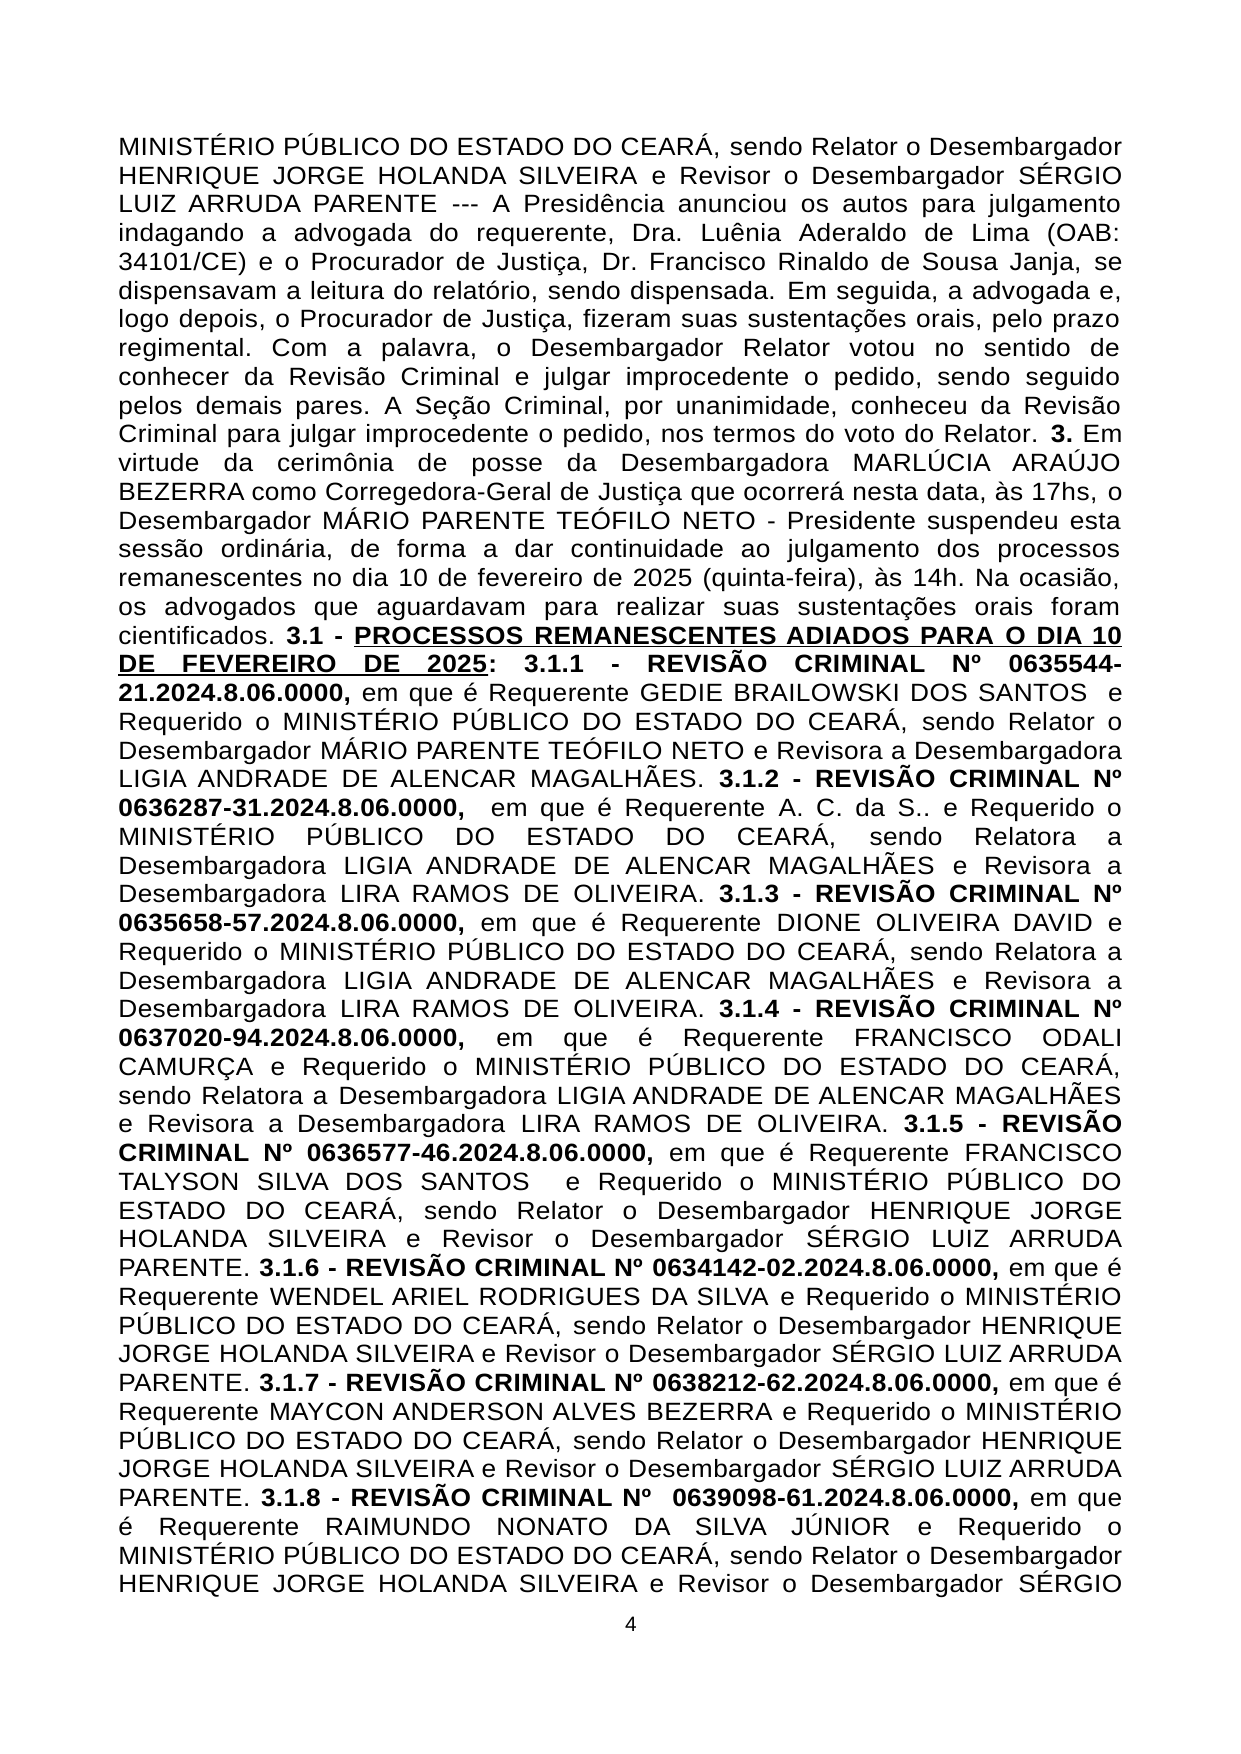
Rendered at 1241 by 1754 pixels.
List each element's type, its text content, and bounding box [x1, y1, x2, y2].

text MINISTÉRIO PÚBLICO DO ESTADO DO CEARÁ, sendo Relator o Desembargador HENRIQUE JORGE HOLANDA SILVEIRA e Revisor o Desembargador SÉRGIO LUIZ ARRUDA PARENTE --- A Presidência anunciou os autos para julgamento indagando a advogada do requerente, Dra. Luênia Aderaldo de Lima (OAB: 34101/CE) e o Procurador de Justiça, Dr. Francisco Rinaldo de Sousa Janja, se dispensavam a leitura do relatório, sendo dispensada. Em seguida, a advogada e, logo depois, o Procurador de Justiça, fizeram suas sustentações orais, pelo prazo regimental. Com a palavra, o Desembargador Relator votou no sentido de conhecer da Revisão Criminal e julgar improcedente o pedido, sendo seguido pelos demais pares. A Seção Criminal, por unanimidade, conheceu da Revisão Criminal para julgar improcedente o pedido, nos termos do voto do Relator. 3. Em virtude da cerimônia de posse da Desembargadora MARLÚCIA ARAÚJO BEZERRA como Corregedora-Geral de Justiça que ocorrerá nesta data, às 17hs, o Desembargador MÁRIO PARENTE TEÓFILO NETO - Presidente suspendeu esta sessão ordinária, de forma a dar continuidade ao julgamento dos processos remanescentes no dia 10 de fevereiro de 2025 (quinta-feira), às 14h. Na ocasião, os advogados que aguardavam para realizar suas sustentações orais foram cientificados. 3.1 - PROCESSOS REMANESCENTES ADIADOS PARA O DIA 10 DE FEVEREIRO DE 2025: 3.1.1 - REVISÃO CRIMINAL Nº 0635544-21.2024.8.06.0000, em que é Requerente GEDIE BRAILOWSKI DOS SANTOS e Requerido o MINISTÉRIO PÚBLICO DO ESTADO DO CEARÁ, sendo Relator o Desembargador MÁRIO PARENTE TEÓFILO NETO e Revisora a Desembargadora LIGIA ANDRADE DE ALENCAR MAGALHÃES. 3.1.2 - REVISÃO CRIMINAL Nº 0636287-31.2024.8.06.0000, em que é Requerente A. C. da S.. e Requerido o MINISTÉRIO PÚBLICO DO ESTADO DO CEARÁ, sendo Relatora a Desembargadora LIGIA ANDRADE DE ALENCAR MAGALHÃES e Revisora a Desembargadora LIRA RAMOS DE OLIVEIRA. 3.1.3 - REVISÃO CRIMINAL Nº 0635658-57.2024.8.06.0000, em que é Requerente DIONE OLIVEIRA DAVID e Requerido o MINISTÉRIO PÚBLICO DO ESTADO DO CEARÁ, sendo Relatora a Desembargadora LIGIA ANDRADE DE ALENCAR MAGALHÃES e Revisora a Desembargadora LIRA RAMOS DE OLIVEIRA. 3.1.4 - REVISÃO CRIMINAL Nº 0637020-94.2024.8.06.0000, em que é Requerente FRANCISCO ODALI CAMURÇA e Requerido o MINISTÉRIO PÚBLICO DO ESTADO DO CEARÁ, sendo Relatora a Desembargadora LIGIA ANDRADE DE ALENCAR MAGALHÃES e Revisora a Desembargadora LIRA RAMOS DE OLIVEIRA. 3.1.5 - REVISÃO CRIMINAL Nº 0636577-46.2024.8.06.0000, em que é Requerente FRANCISCO TALYSON SILVA DOS SANTOS e Requerido o MINISTÉRIO PÚBLICO DO ESTADO DO CEARÁ, sendo Relator o Desembargador HENRIQUE JORGE HOLANDA SILVEIRA e Revisor o Desembargador SÉRGIO LUIZ ARRUDA PARENTE. 3.1.6 - REVISÃO CRIMINAL Nº 0634142-02.2024.8.06.0000, em que é Requerente WENDEL ARIEL RODRIGUES DA SILVA e Requerido o MINISTÉRIO PÚBLICO DO ESTADO DO CEARÁ, sendo Relator o Desembargador HENRIQUE JORGE HOLANDA SILVEIRA e Revisor o Desembargador SÉRGIO LUIZ ARRUDA PARENTE. 3.1.7 - REVISÃO CRIMINAL Nº 0638212-62.2024.8.06.0000, em que é Requerente MAYCON ANDERSON ALVES BEZERRA e Requerido o MINISTÉRIO PÚBLICO DO ESTADO DO CEARÁ, sendo Relator o Desembargador HENRIQUE JORGE HOLANDA SILVEIRA e Revisor o Desembargador SÉRGIO LUIZ ARRUDA PARENTE. 3.1.8 - REVISÃO CRIMINAL Nº 0639098-61.2024.8.06.0000, em que é Requerente RAIMUNDO NONATO DA SILVA JÚNIOR e Requerido o MINISTÉRIO PÚBLICO DO ESTADO DO CEARÁ, sendo Relator o Desembargador HENRIQUE JORGE HOLANDA SILVEIRA e Revisor o Desembargador SÉRGIO [118, 132, 1122, 1598]
